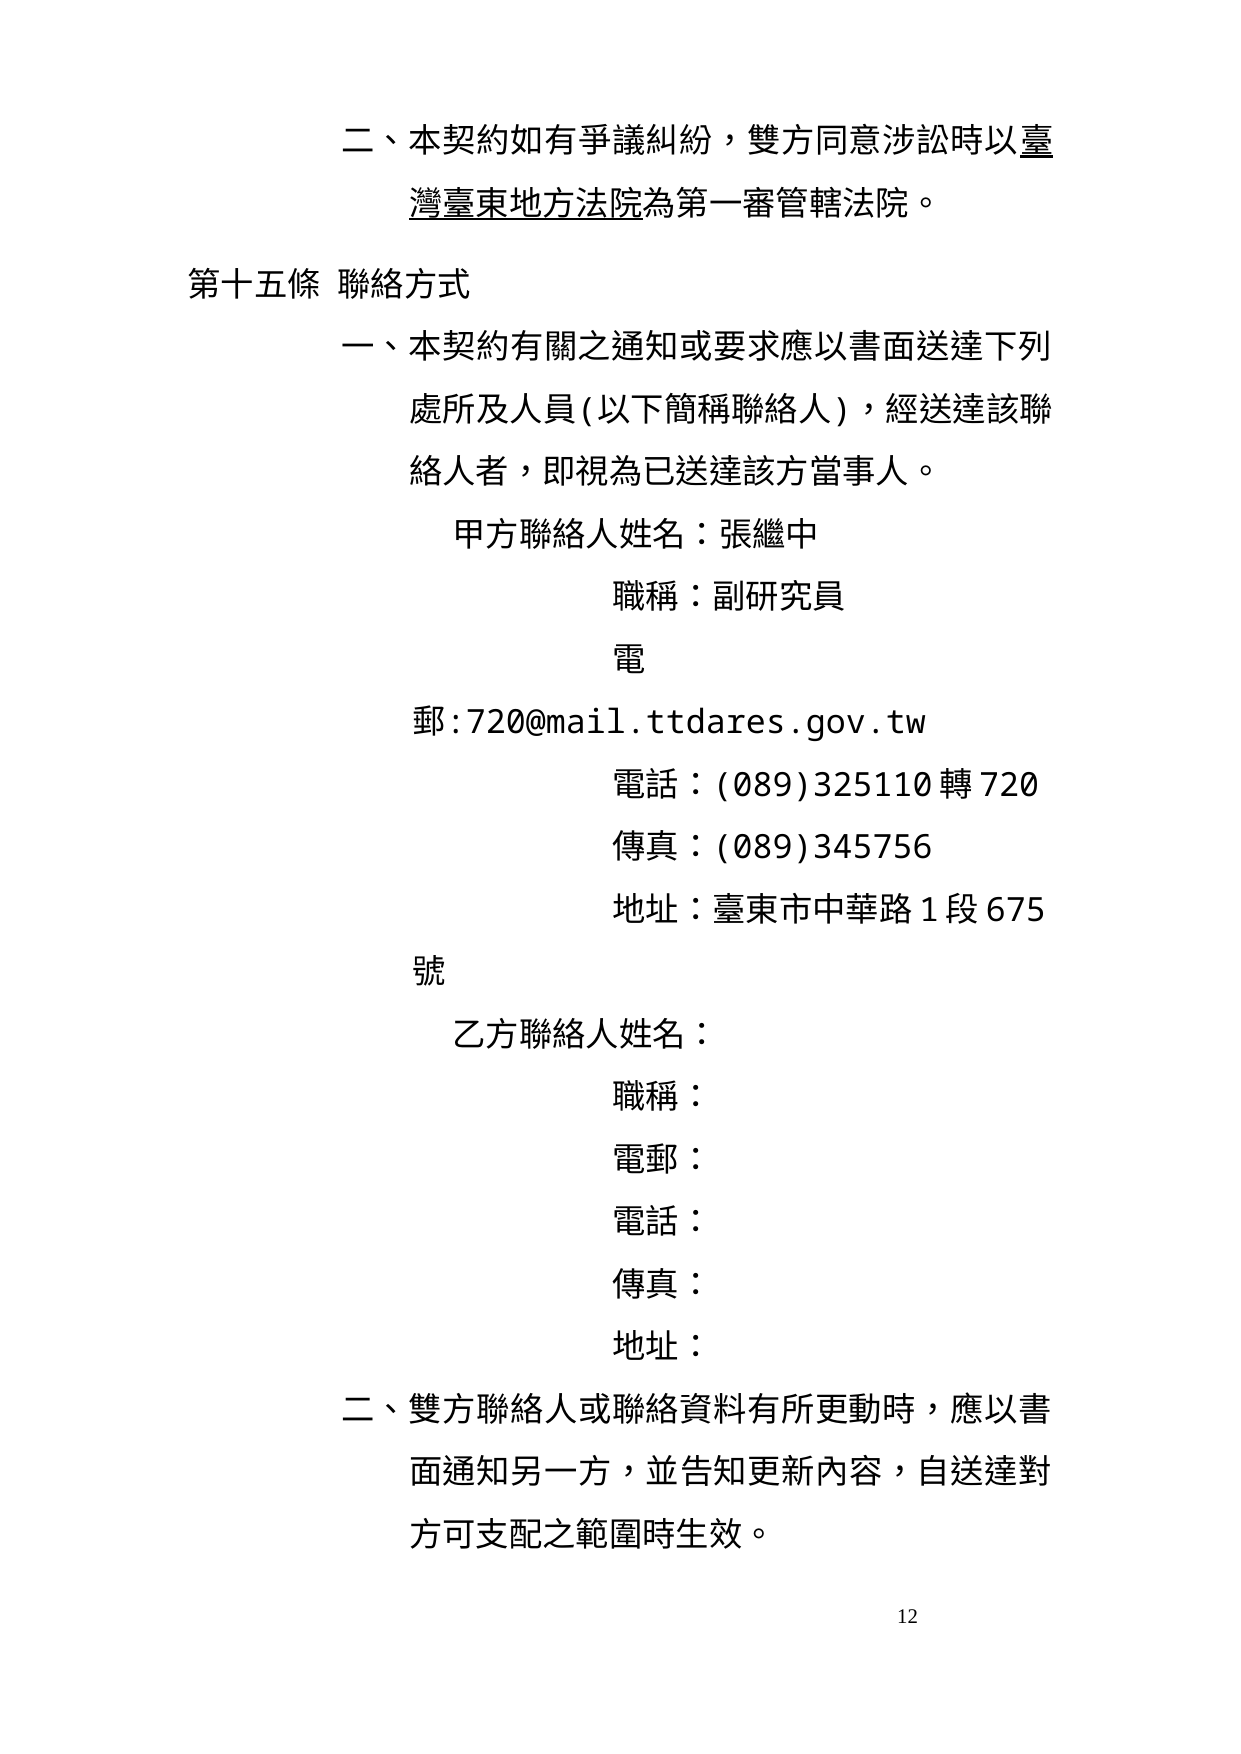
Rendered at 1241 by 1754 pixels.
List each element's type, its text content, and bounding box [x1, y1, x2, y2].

text 電話： [412, 1177, 1053, 1240]
text 地址：臺東市中華路1段675號 [412, 865, 1053, 990]
text 地址： [412, 1302, 1053, 1365]
text 傳真： [412, 1240, 1053, 1302]
text 職稱：副研究員 [412, 552, 1053, 615]
text 一、本契約有關之通知或要求應以書面送達下列處所及人員(以下簡稱聯絡人)，經送達該聯絡人者，即視為已送達該方當事人。 [341, 302, 1053, 490]
text 電郵:720@mail.ttdares.gov.tw [412, 615, 1053, 740]
text 傳真：(089)345756 [412, 802, 1053, 865]
text 職稱： [412, 1052, 1053, 1115]
text 乙方聯絡人姓名： [412, 990, 1053, 1052]
text 二、本契約如有爭議糾紛，雙方同意涉訟時以臺灣臺東地方法院為第一審管轄法院。 [341, 96, 1053, 221]
text 電話：(089)325110轉720 [412, 740, 1053, 802]
text 二、雙方聯絡人或聯絡資料有所更動時，應以書面通知另一方，並告知更新內容，自送達對方可支配之範圍時生效。 [341, 1365, 1053, 1552]
text 甲方聯絡人姓名：張繼中 [412, 490, 1053, 552]
text 電郵： [412, 1115, 1053, 1177]
subtitle 第十五條 聯絡方式 [187, 240, 1053, 302]
